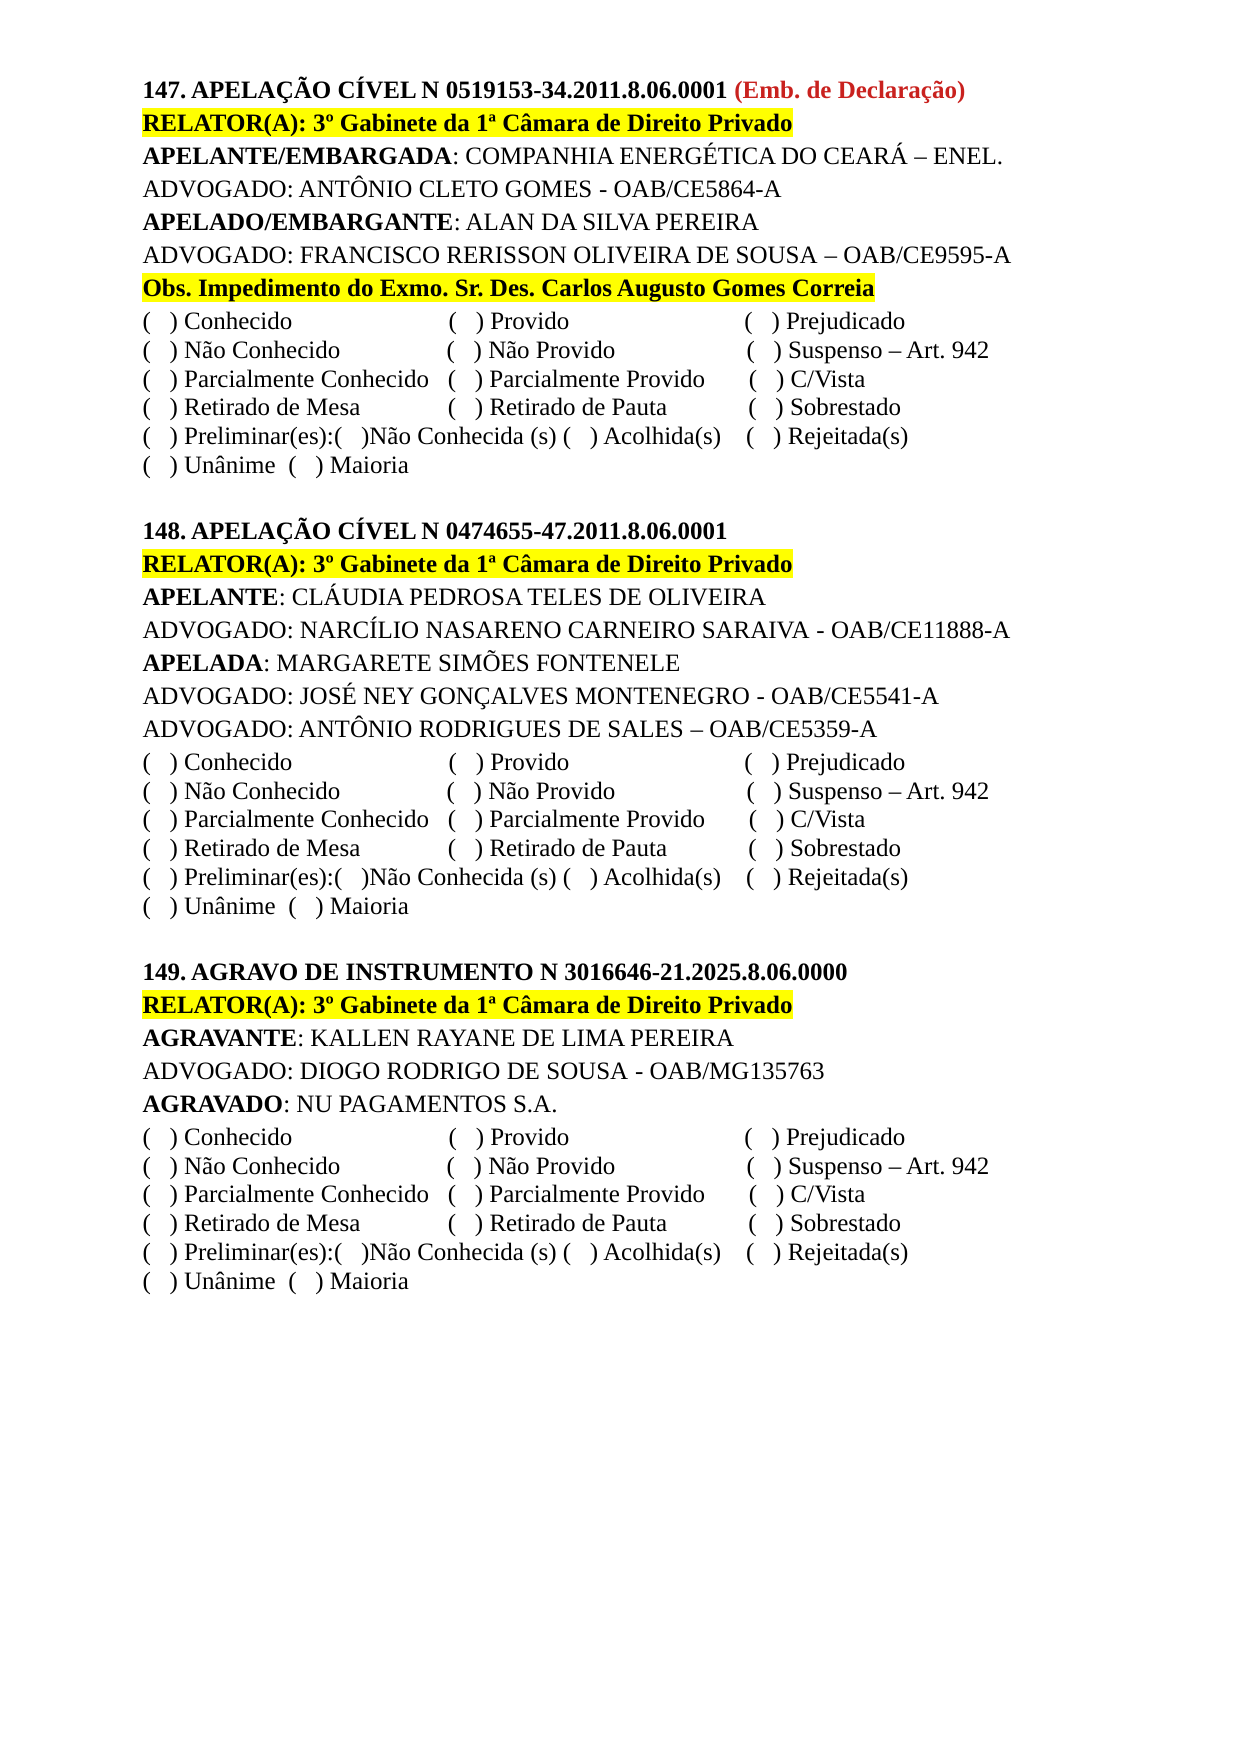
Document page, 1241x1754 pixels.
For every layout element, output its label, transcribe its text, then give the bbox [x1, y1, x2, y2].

text ( ) Parcialmente Conhecido ( ) Parcialmente Provido ( ) C/Vista [142, 1179, 1158, 1208]
text ( ) Não Conhecido ( ) Não Provido ( ) Suspenso – Art. 942 [142, 1151, 1158, 1179]
text ( ) Retirado de Mesa ( ) Retirado de Pauta ( ) Sobrestado [142, 1208, 1158, 1237]
text ( ) Retirado de Mesa ( ) Retirado de Pauta ( ) Sobrestado [142, 833, 1158, 862]
text ( ) Unânime ( ) Maioria 148. APELAÇÃO CÍVEL N 0474655-47.2011.8.06.0001 RELATOR(A): 3º Gabinete da 1ª Câmara de Direito Privado APELANTE: CLÁUDIA PEDROSA TELES DE OLIVEIRA ADVOGADO: NARCÍLIO NASARENO CARNEIRO SARAIVA - OAB/CE11888-A APELADA: MARGARETE SIMÕES FONTENELE ADVOGADO: JOSÉ NEY GONÇALVES MONTENEGRO - OAB/CE5541-A ADVOGADO: ANTÔNIO RODRIGUES DE SALES – OAB/CE5359-A [142, 450, 1141, 743]
text ( ) Não Conhecido ( ) Não Provido ( ) Suspenso – Art. 942 [142, 335, 1158, 364]
text ( ) Parcialmente Conhecido ( ) Parcialmente Provido ( ) C/Vista [142, 804, 1158, 833]
text ( ) Preliminar(es):( )Não Conhecida (s) ( ) Acolhida(s) ( ) Rejeitada(s) [142, 421, 1158, 450]
text ( ) Preliminar(es):( )Não Conhecida (s) ( ) Acolhida(s) ( ) Rejeitada(s) [142, 1237, 1158, 1266]
text ( ) Unânime ( ) Maioria 149. AGRAVO DE INSTRUMENTO N 3016646-21.2025.8.06.0000 RELATOR(A): 3º Gabinete da 1ª Câmara de Direito Privado AGRAVANTE: KALLEN RAYANE DE LIMA PEREIRA ADVOGADO: DIOGO RODRIGO DE SOUSA - OAB/MG135763 AGRAVADO: NU PAGAMENTOS S.A. [142, 891, 1141, 1118]
text 147. APELAÇÃO CÍVEL N 0519153-34.2011.8.06.0001 (Emb. de Declaração) RELATOR(A): 3º Gabinete da 1ª Câmara de Direito Privado APELANTE/EMBARGADA: COMPANHIA ENERGÉTICA DO CEARÁ – ENEL. ADVOGADO: ANTÔNIO CLETO GOMES - OAB/CE5864-A APELADO/EMBARGANTE: ALAN DA SILVA PEREIRA ADVOGADO: FRANCISCO RERISSON OLIVEIRA DE SOUSA – OAB/CE9595-A [142, 75, 1141, 269]
text ( ) Não Conhecido ( ) Não Provido ( ) Suspenso – Art. 942 [142, 776, 1158, 804]
text ( ) Unânime ( ) Maioria [142, 1266, 1141, 1361]
text ( ) Conhecido ( ) Provido ( ) Prejudicado [142, 747, 1141, 776]
text ( ) Conhecido ( ) Provido ( ) Prejudicado [142, 1122, 1141, 1151]
text Obs. Impedimento do Exmo. Sr. Des. Carlos Augusto Gomes Correia [142, 273, 1141, 302]
text ( ) Retirado de Mesa ( ) Retirado de Pauta ( ) Sobrestado [142, 392, 1158, 421]
text ( ) Parcialmente Conhecido ( ) Parcialmente Provido ( ) C/Vista [142, 364, 1158, 392]
text ( ) Conhecido ( ) Provido ( ) Prejudicado [142, 306, 1141, 335]
text ( ) Preliminar(es):( )Não Conhecida (s) ( ) Acolhida(s) ( ) Rejeitada(s) [142, 862, 1158, 891]
